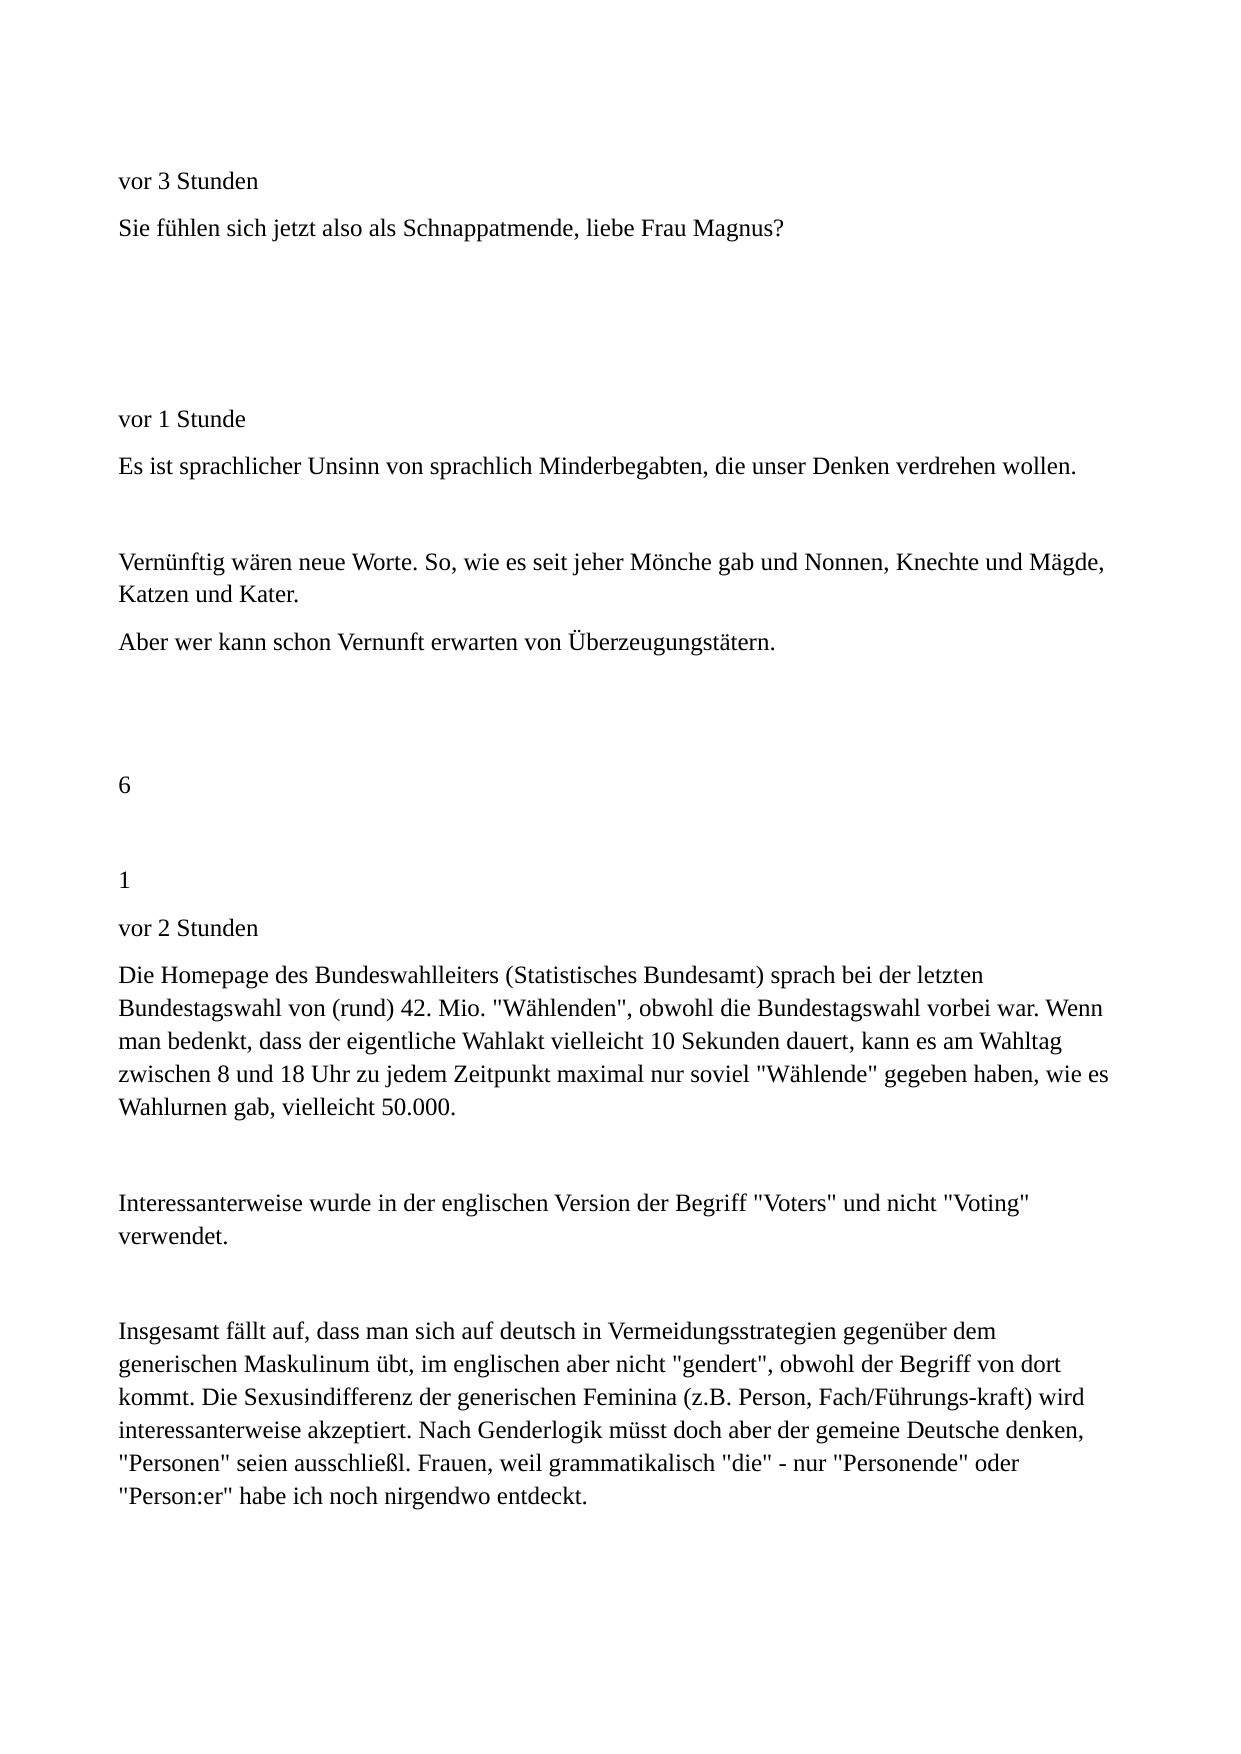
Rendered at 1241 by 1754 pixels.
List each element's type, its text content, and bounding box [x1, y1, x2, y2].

text Die Homepage des Bundeswahlleiters (Statistisches Bundesamt) sprach bei der letzten Bundestagswahl von (rund) 42. Mio. "Wählenden", obwohl die Bundestagswahl vorbei war. Wenn man bedenkt, dass der eigentliche Wahlakt vielleicht 10 Sekunden dauert, kann es am Wahltag zwischen 8 und 18 Uhr zu jedem Zeitpunkt maximal nur soviel "Wählende" gegeben haben, wie es Wahlurnen gab, vielleicht 50.000. [118, 960, 1122, 1121]
text Interessanterweise wurde in der englischen Version der Begriff "Voters" und nicht "Voting" verwendet. [118, 1188, 1122, 1249]
text vor 2 Stunden [118, 913, 1122, 942]
text Sie fühlen sich jetzt also als Schnappatmende, liebe Frau Magnus? [118, 213, 1122, 242]
text Insgesamt fällt auf, dass man sich auf deutsch in Vermeidungsstrategien gegenüber dem generischen Maskulinum übt, im englischen aber nicht "gendert", obwohl der Begriff von dort kommt. Die Sexusindifferenz der generischen Feminina (z.B. Person, Fach/Führungs-kraft) wird interessanterweise akzeptiert. Nach Genderlogik müsst doch aber der gemeine Deutsche denken, "Personen" seien ausschließl. Frauen, weil grammatikalisch "die" - nur "Personende" oder "Person:er" habe ich noch nirgendwo entdeckt. [118, 1316, 1122, 1510]
text Aber wer kann schon Vernunft erwarten von Überzeugungstätern. [118, 627, 1122, 656]
text 1 [118, 865, 1122, 894]
text vor 3 Stunden [118, 166, 1122, 194]
text Vernünftig wären neue Worte. So, wie es seit jeher Mönche gab und Nonnen, Knechte und Mägde, Katzen und Kater. [118, 547, 1122, 608]
text Es ist sprachlicher Unsinn von sprachlich Minderbegabten, die unser Denken verdrehen wollen. [118, 451, 1122, 480]
text 6 [118, 770, 1122, 799]
text vor 1 Stunde [118, 404, 1122, 432]
